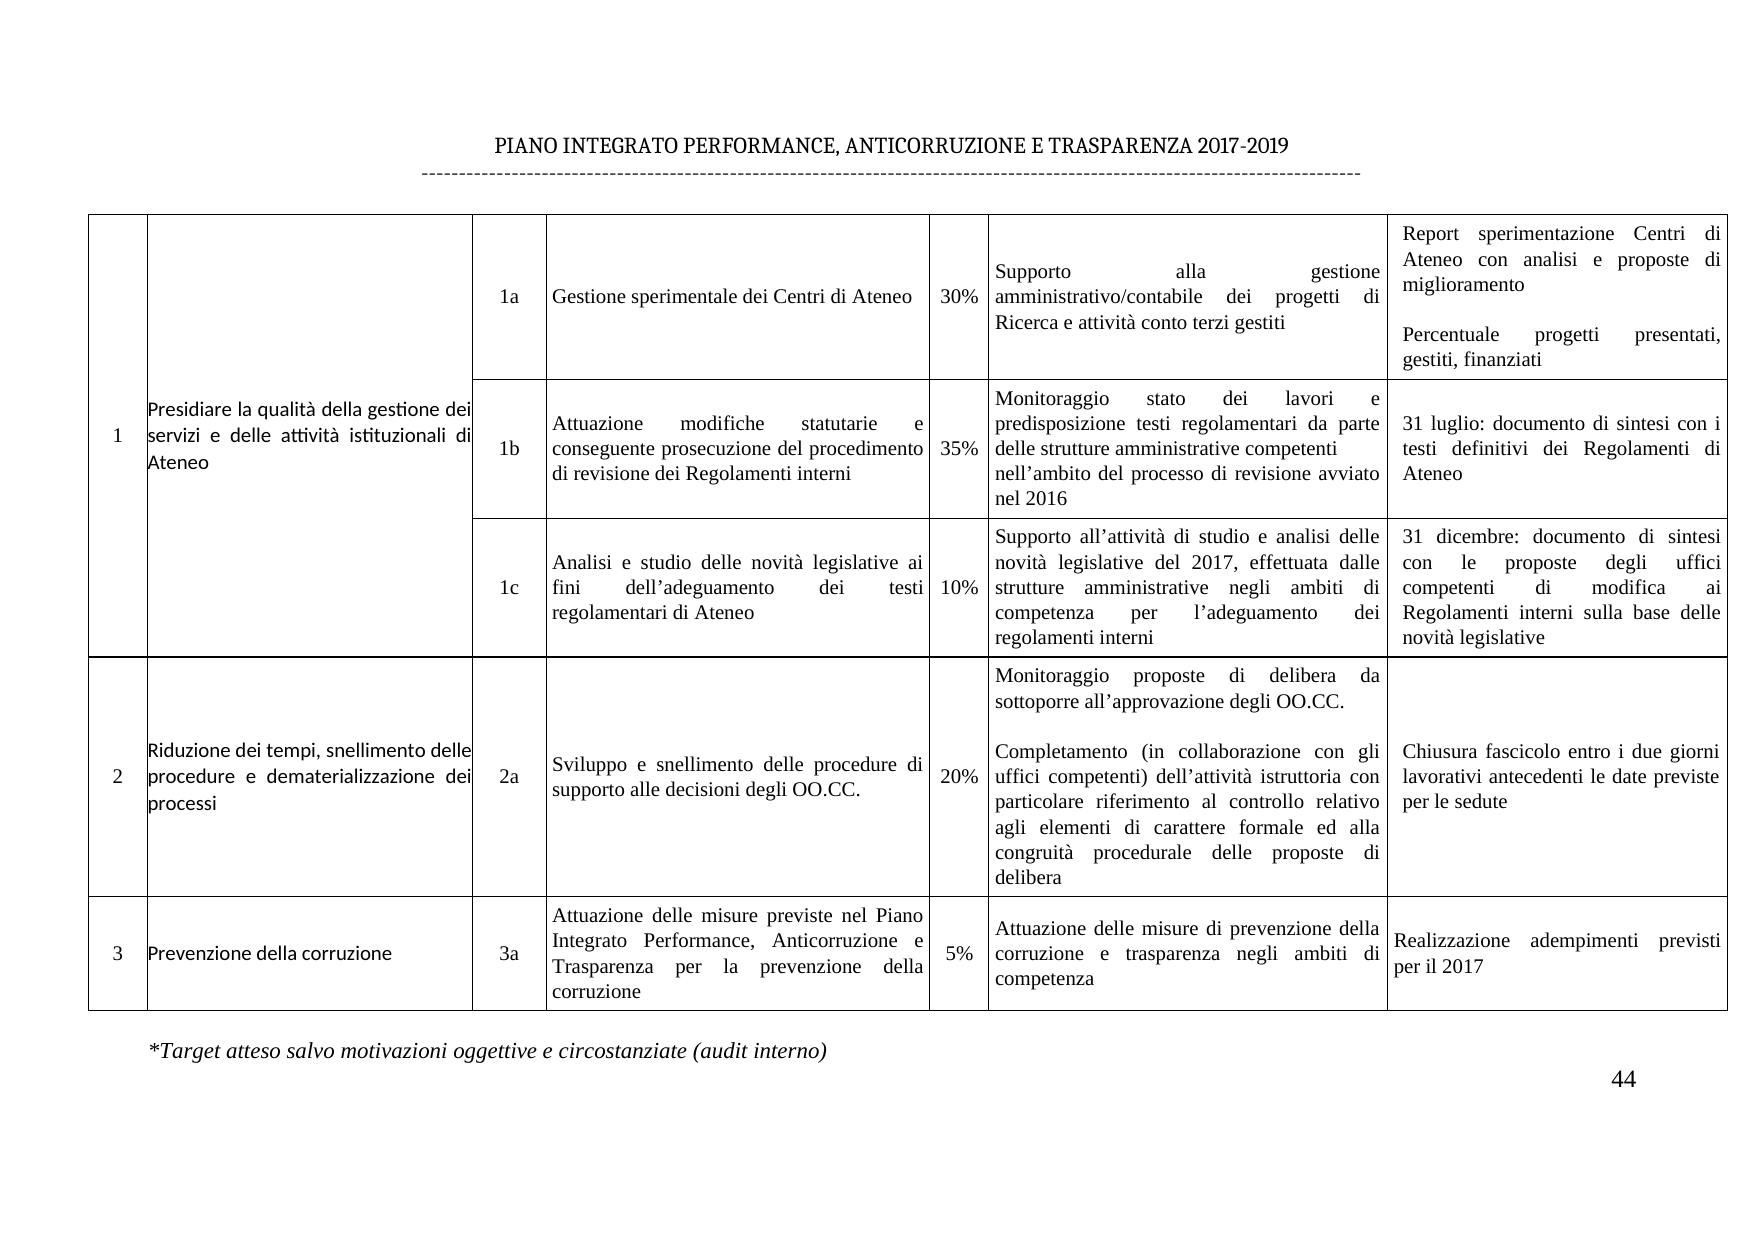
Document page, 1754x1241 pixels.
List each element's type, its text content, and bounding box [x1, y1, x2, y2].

table_cell Presidiare la qualità della gestione dei servizi e delle attività istituzionali di Ateneo [148, 215, 472, 656]
table_cell Chiusura fascicolo entro i due giorni lavorativi antecedenti le date previste per le sedute [1388, 658, 1727, 896]
table_cell Report sperimentazione Centri di Ateneo con analisi e proposte di miglioramento Percentuale progetti presentati, gestiti, finanziati [1388, 215, 1727, 378]
table_cell 31 luglio: documento di sintesi con i testi definitivi dei Regolamenti di Ateneo [1388, 380, 1727, 517]
table_cell Attuazione modifiche statutarie e conseguente prosecuzione del procedimento di revisione dei Regolamenti interni [547, 380, 929, 517]
table_cell 3a [473, 897, 546, 1010]
table_cell Gestione sperimentale dei Centri di Ateneo [547, 215, 929, 378]
table_cell 1a [473, 215, 546, 378]
table_cell Monitoraggio stato dei lavori e predisposizione testi regolamentari da parte delle strutture amministrative competenti nell’ambito del processo di revisione avviato nel 2016 [989, 380, 1387, 517]
table_cell 35% [930, 380, 988, 517]
table_cell Riduzione dei tempi, snellimento delle procedure e dematerializzazione dei processi [148, 658, 472, 896]
table_cell 10% [930, 519, 988, 656]
table_cell 1c [473, 519, 546, 656]
table_cell 2a [473, 658, 546, 896]
table_cell Sviluppo e snellimento delle procedure di supporto alle decisioni degli OO.CC. [547, 658, 929, 896]
table_cell 2 [89, 658, 147, 896]
table_cell Analisi e studio delle novità legislative ai fini dell’adeguamento dei testi regolamentari di Ateneo [547, 519, 929, 656]
table_cell 20% [930, 658, 988, 896]
table_cell 5% [930, 897, 988, 1010]
table_cell 30% [930, 215, 988, 378]
table_cell Supporto all’attività di studio e analisi delle novità legislative del 2017, effettuata dalle strutture amministrative negli ambiti di competenza per l’adeguamento dei regolamenti interni [989, 519, 1387, 656]
table_cell 1b [473, 380, 546, 517]
table_cell Realizzazione adempimenti previsti per il 2017 [1388, 897, 1727, 1010]
table_cell Prevenzione della corruzione [148, 897, 472, 1010]
table_cell 3 [89, 897, 147, 1010]
table_cell Attuazione delle misure previste nel Piano Integrato Performance, Anticorruzione e Trasparenza per la prevenzione della corruzione [547, 897, 929, 1010]
table_cell 31 dicembre: documento di sintesi con le proposte degli uffici competenti di modifica ai Regolamenti interni sulla base delle novità legislative [1388, 519, 1727, 656]
table_cell Supporto alla gestione amministrativo/contabile dei progetti di Ricerca e attività conto terzi gestiti [989, 215, 1387, 378]
table_cell Monitoraggio proposte di delibera da sottoporre all’approvazione degli OO.CC. Completamento (in collaborazione con gli uffici competenti) dell’attività istruttoria con particolare riferimento al controllo relativo agli elementi di carattere formale ed alla congruità procedurale delle proposte di delibera [989, 658, 1387, 896]
table_cell 1 [89, 215, 147, 656]
table_cell Attuazione delle misure di prevenzione della corruzione e trasparenza negli ambiti di competenza [989, 897, 1387, 1010]
text *Target atteso salvo motivazioni oggettive e circostanziate (audit interno) [148, 1037, 1636, 1064]
